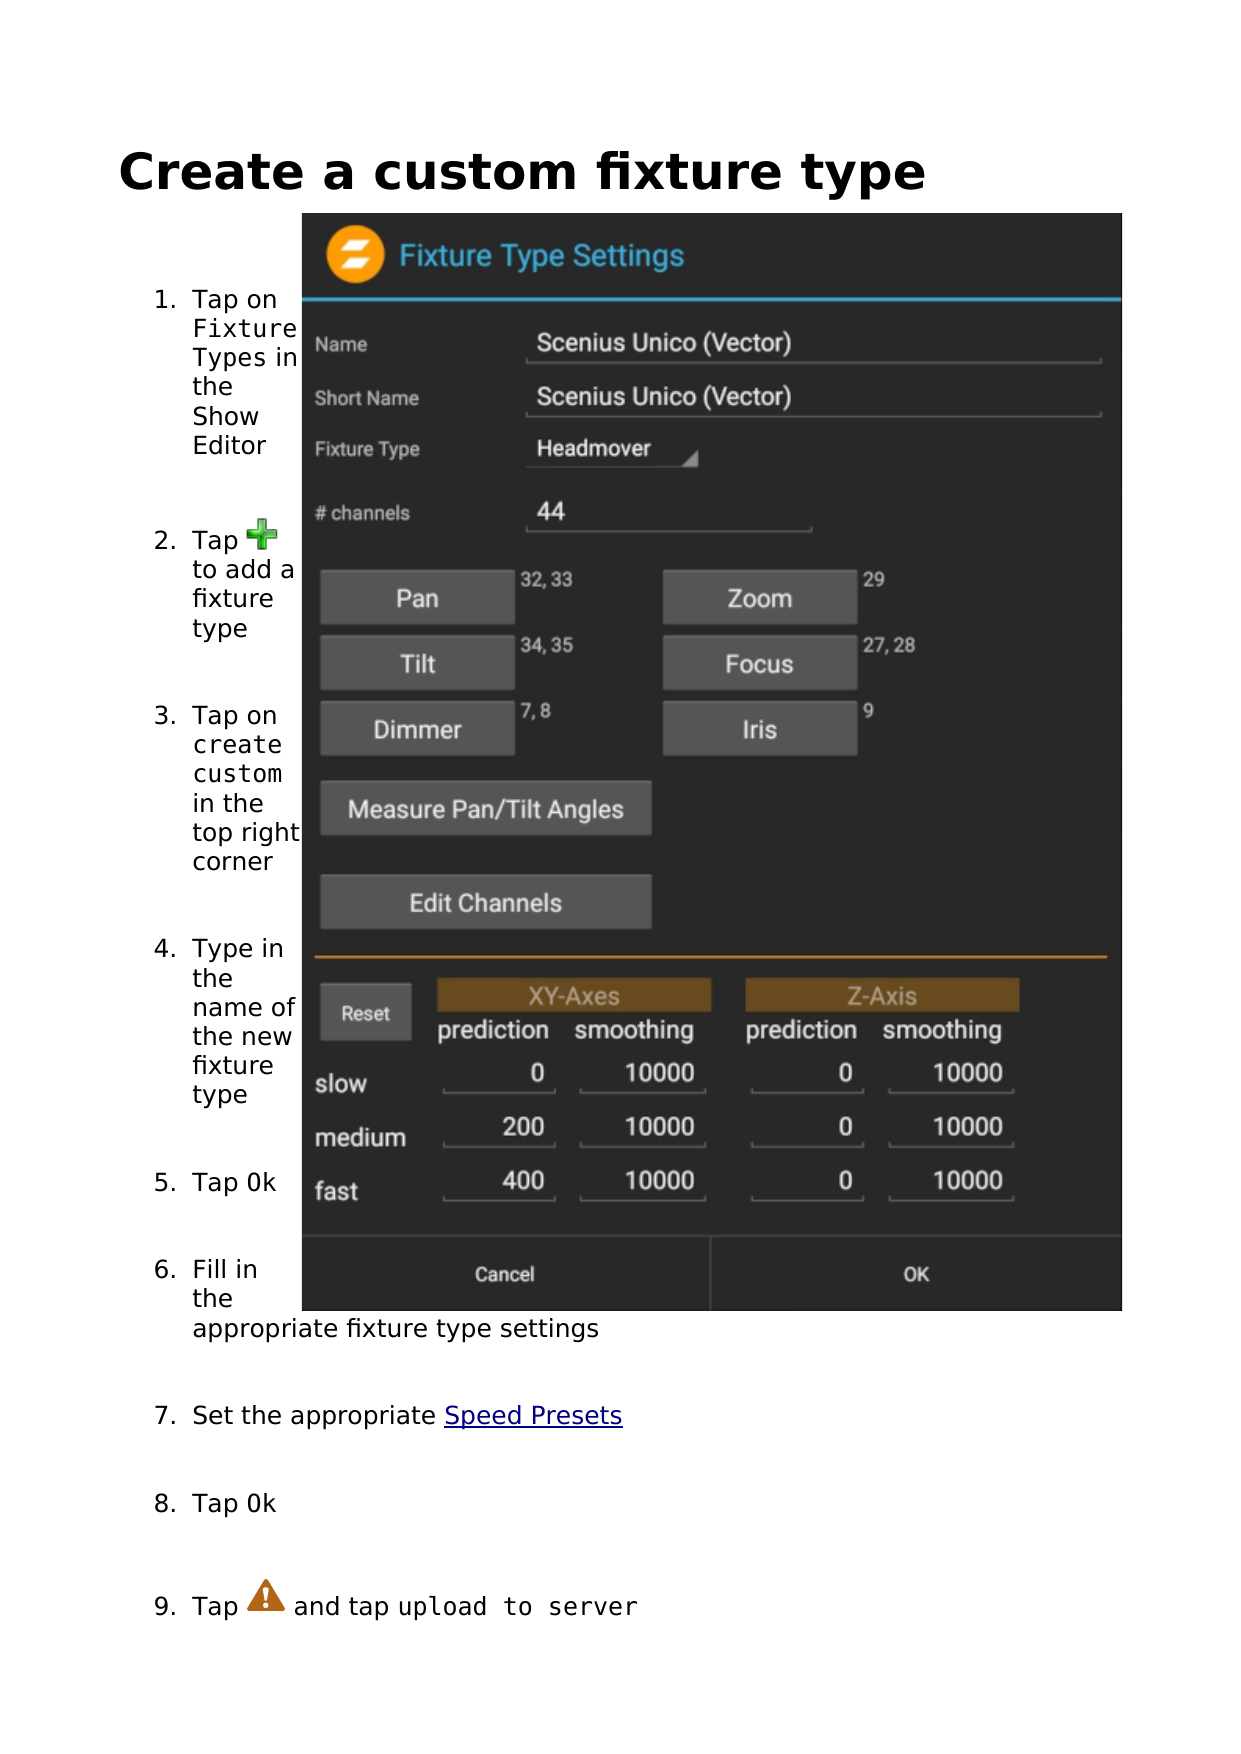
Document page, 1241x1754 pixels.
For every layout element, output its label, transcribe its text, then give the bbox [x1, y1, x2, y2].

list Set the appropriate Speed Presets [177, 1401, 1122, 1489]
list Tap and tap upload to server [177, 1576, 1122, 1621]
list Tap on Fixture Types in the Show Editor [177, 285, 301, 518]
list Type in the name of the new fixture type [177, 935, 301, 1168]
subtitle Create a custom fixture type [118, 143, 1122, 201]
picture [246, 518, 278, 550]
list Tap Ok [177, 1489, 1122, 1576]
list Tap to add a fixture type [177, 518, 301, 701]
list Fill in the appropriate fixture type settings [177, 1256, 1122, 1401]
list Tap Ok [177, 1168, 301, 1256]
picture [301, 213, 1123, 1311]
picture [246, 1576, 286, 1616]
list Tap on create custom in the top right corner [177, 701, 301, 935]
